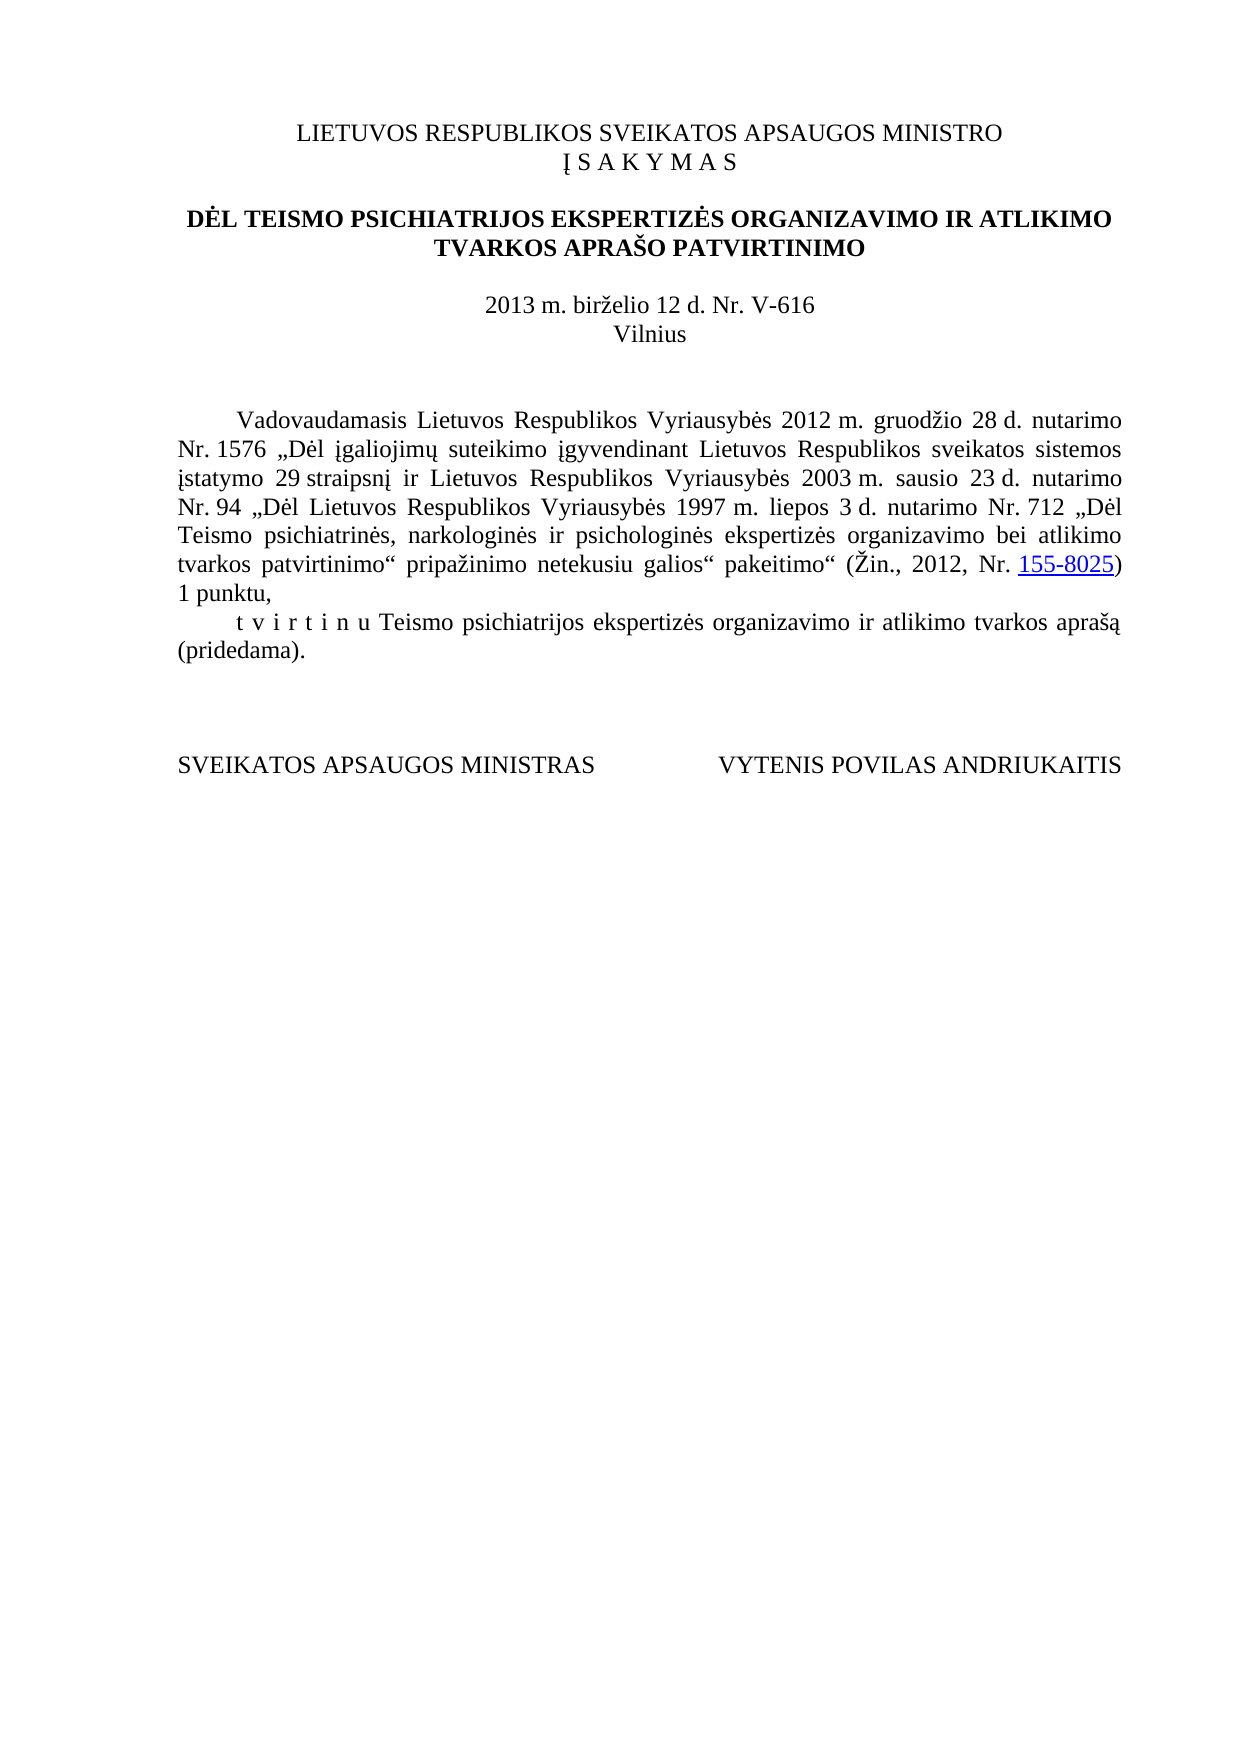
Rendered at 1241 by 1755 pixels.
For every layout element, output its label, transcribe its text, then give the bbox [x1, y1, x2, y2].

text dėl TEISMO PSICHIATRIJOS EKSPERTIZĖS ORGANIZAVIMO IR ATLIKIMO TVARKOS APRAŠO PATVIRTINIMO [177, 204, 1122, 262]
text SVEIKATOS APSAUGOS MINISTRAS VYTENIS POVILAS ANDRIUKAITIS [177, 751, 1122, 779]
text 2013 m. birželio 12 d. Nr. V-616 [177, 291, 1122, 319]
text t v i r t i n u Teismo psichiatrijos ekspertizės organizavimo ir atlikimo tvarkos aprašą (pridedama). [177, 607, 1122, 664]
text Vilnius [177, 319, 1122, 348]
text Vadovaudamasis Lietuvos Respublikos Vyriausybės 2012 m. gruodžio 28 d. nutarimo Nr. 1576 „Dėl įgaliojimų suteikimo įgyvendinant Lietuvos Respublikos sveikatos sistemos įstatymo 29 straipsnį ir Lietuvos Respublikos Vyriausybės 2003 m. sausio 23 d. nutarimo Nr. 94 „Dėl Lietuvos Respublikos Vyriausybės 1997 m. liepos 3 d. nutarimo Nr. 712 „Dėl Teismo psichiatrinės, narkologinės ir psichologinės ekspertizės organizavimo bei atlikimo tvarkos patvirtinimo“ pripažinimo netekusiu galios“ pakeitimo“ (Žin., 2012, Nr. 155-8025) 1 punktu, [177, 406, 1122, 607]
text LIETUVOS RESPUBLIKOS SVEIKATOS APSAUGOS MINISTRO [177, 118, 1122, 147]
text Į S A K Y M A S [177, 147, 1122, 176]
